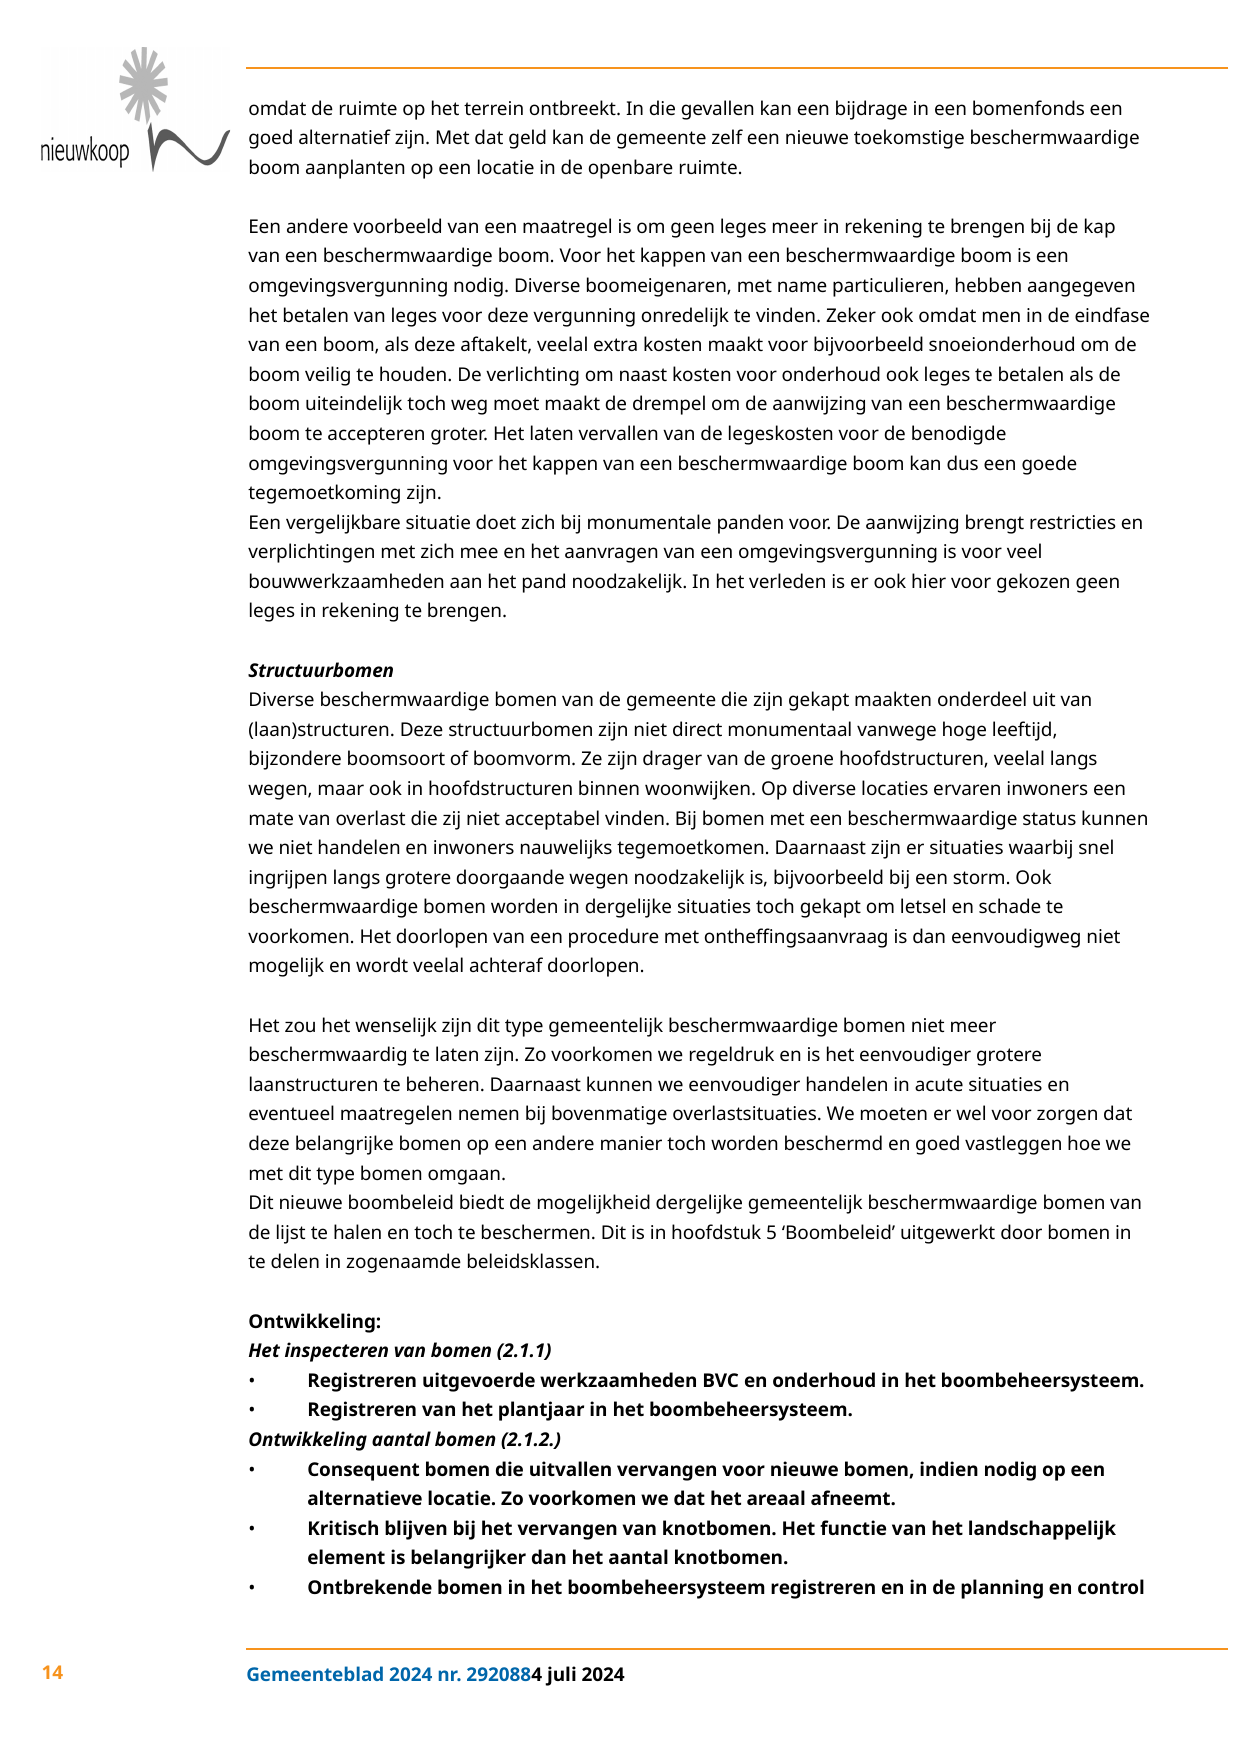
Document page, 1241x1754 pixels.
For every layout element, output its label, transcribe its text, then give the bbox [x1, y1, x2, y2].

text Het zou het wenselijk zijn dit type gemeentelijk beschermwaardige bomen niet meer beschermwaardig te laten zijn. Zo voorkomen we regeldruk en is het eenvoudiger grotere laanstructuren te beheren. Daarnaast kunnen we eenvoudiger handelen in acute situaties en eventueel maatregelen nemen bij bovenmatige overlastsituaties. We moeten er wel voor zorgen dat deze belangrijke bomen op een andere manier toch worden beschermd en goed vastleggen hoe we met dit type bomen omgaan. [248, 1012, 1152, 1186]
table_header Ontwikkeling: Het inspecteren van bomen (2.1.1) Registreren uitgevoerde werkzaamheden BVC en onderhoud in het boombeheersysteem. Registreren van het plantjaar in het boombeheersysteem. Ontwikkeling aantal bomen (2.1.2.) Consequent bomen die uitvallen vervangen voor nieuwe bomen, indien nodig op een alternatieve locatie. Zo voorkomen we dat het areaal afneemt. Kritisch blijven bij het vervangen van knotbomen. Het functie van het landschappelijk element is belangrijker dan het aantal knotbomen. Ontbrekende bomen in het boombeheersysteem registreren en in de planning en control [248, 1308, 1152, 1600]
picture [41, 47, 231, 172]
text Een andere voorbeeld van een maatregel is om geen leges meer in rekening te brengen bij de kap van een beschermwaardige boom. Voor het kappen van een beschermwaardige boom is een omgevingsvergunning nodig. Diverse boomeigenaren, met name particulieren, hebben aangegeven het betalen van leges voor deze vergunning onredelijk te vinden. Zeker ook omdat men in de eindfase van een boom, als deze aftakelt, veelal extra kosten maakt voor bijvoorbeeld snoeionderhoud om de boom veilig te houden. De verlichting om naast kosten voor onderhoud ook leges te betalen als de boom uiteindelijk toch weg moet maakt de drempel om de aanwijzing van een beschermwaardige boom te accepteren groter. Het laten vervallen van de legeskosten voor de benodigde omgevingsvergunning voor het kappen van een beschermwaardige boom kan dus een goede tegemoetkoming zijn. [248, 213, 1152, 505]
text omdat de ruimte op het terrein ontbreekt. In die gevallen kan een bijdrage in een bomenfonds een goed alternatief zijn. Met dat geld kan de gemeente zelf een nieuwe toekomstige beschermwaardige boom aanplanten op een locatie in de openbare ruimte. [248, 95, 1152, 180]
text Diverse beschermwaardige bomen van de gemeente die zijn gekapt maakten onderdeel uit van (laan)structuren. Deze structuurbomen zijn niet direct monumentaal vanwege hoge leeftijd, bijzondere boomsoort of boomvorm. Ze zijn drager van de groene hoofdstructuren, veelal langs wegen, maar ook in hoofdstructuren binnen woonwijken. Op diverse locaties ervaren inwoners een mate van overlast die zij niet acceptabel vinden. Bij bomen met een beschermwaardige status kunnen we niet handelen en inwoners nauwelijks tegemoetkomen. Daarnaast zijn er situaties waarbij snel ingrijpen langs grotere doorgaande wegen noodzakelijk is, bijvoorbeeld bij een storm. Ook beschermwaardige bomen worden in dergelijke situaties toch gekapt om letsel en schade te voorkomen. Het doorlopen van een procedure met ontheffingsaanvraag is dan eenvoudigweg niet mogelijk en wordt veelal achteraf doorlopen. [248, 686, 1152, 978]
text Structuurbomen [248, 657, 1152, 683]
text Een vergelijkbare situatie doet zich bij monumentale panden voor. De aanwijzing brengt restricties en verplichtingen met zich mee en het aanvragen van een omgevingsvergunning is voor veel bouwwerkzaamheden aan het pand noodzakelijk. In het verleden is er ook hier voor gekozen geen leges in rekening te brengen. [248, 509, 1152, 623]
text Dit nieuwe boombeleid biedt de mogelijkheid dergelijke gemeentelijk beschermwaardige bomen van de lijst te halen en toch te beschermen. Dit is in hoofdstuk 5 ‘Boombeleid’ uitgewerkt door bomen in te delen in zogenaamde beleidsklassen. [248, 1189, 1152, 1274]
